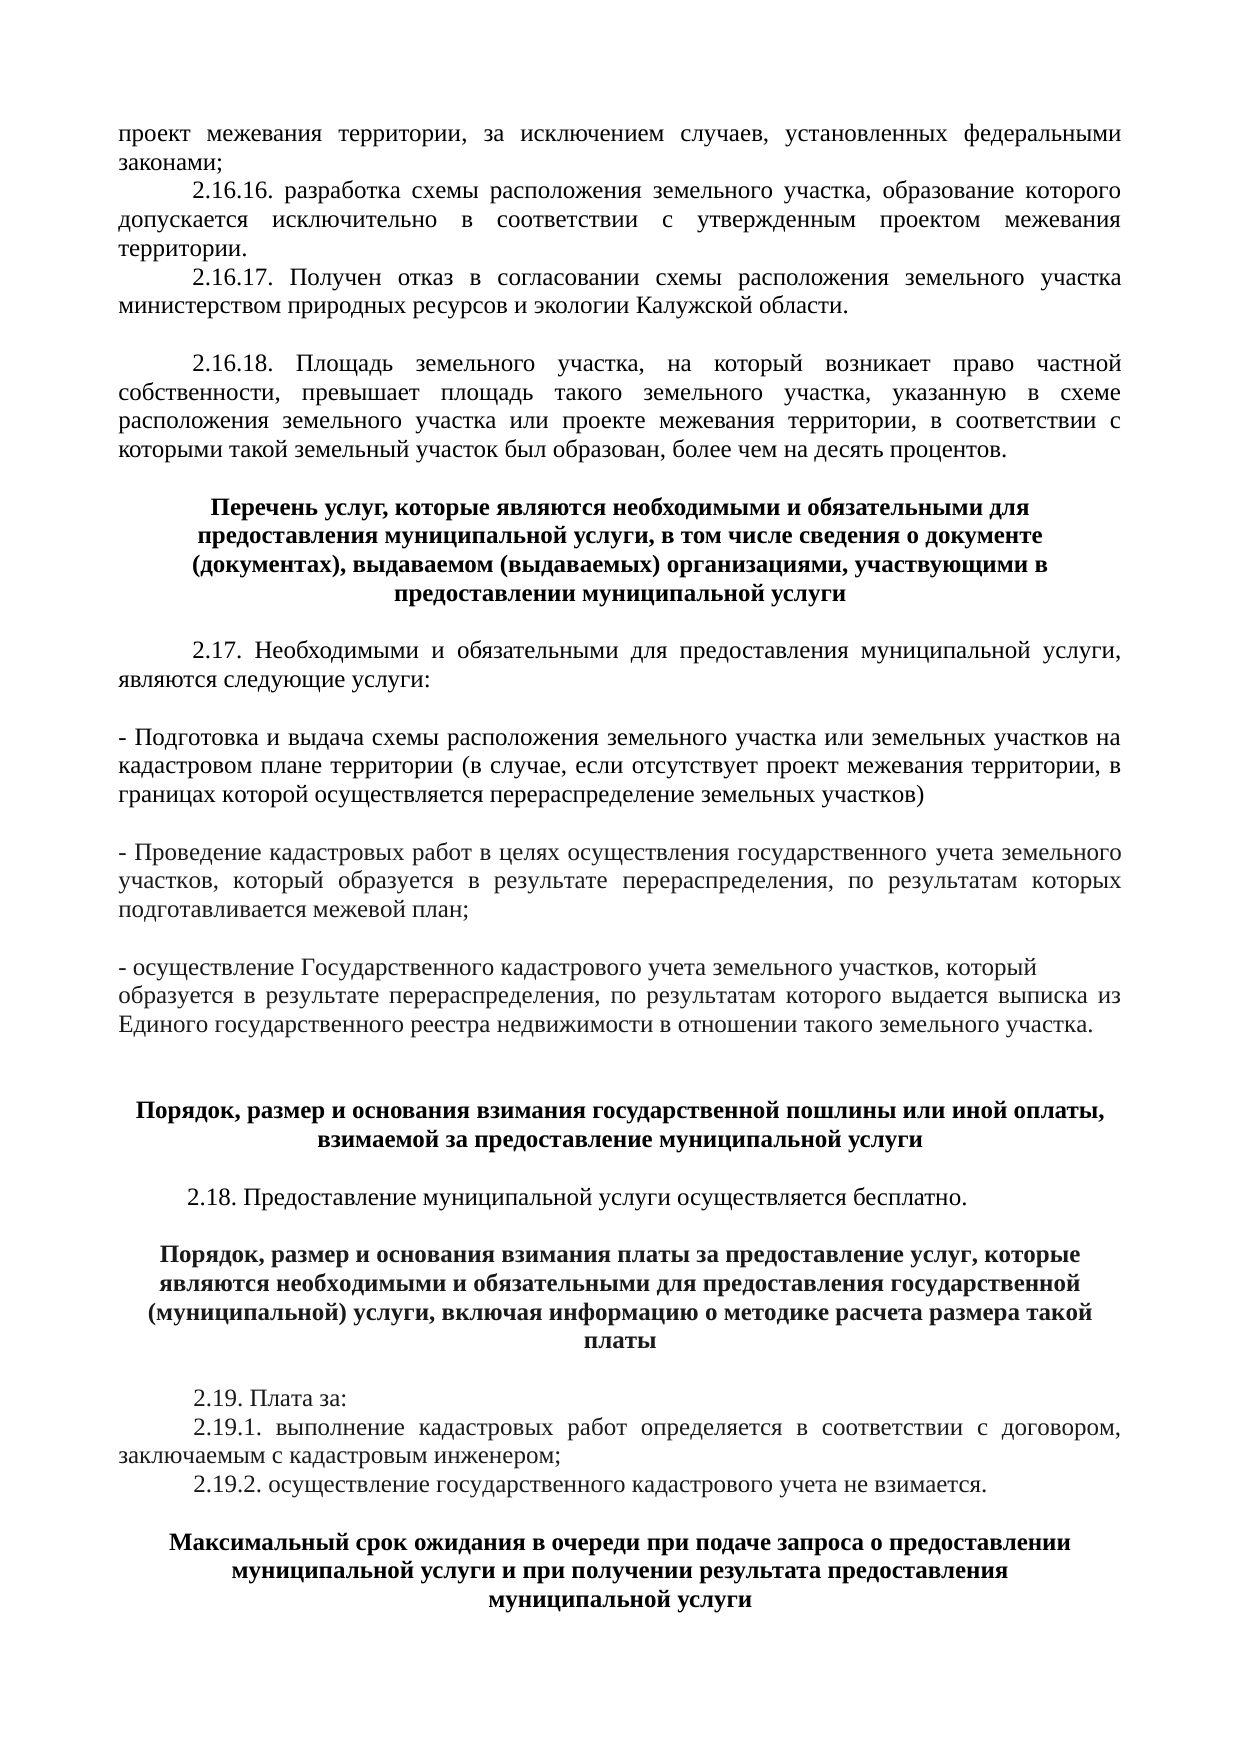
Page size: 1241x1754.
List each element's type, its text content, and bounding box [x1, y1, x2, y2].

text Максимальный срок ожидания в очереди при подаче запроса о предоставлении муниципальной услуги и при получении результата предоставления [118, 1527, 1122, 1584]
text муниципальной услуги [118, 1584, 1122, 1613]
text 2.16.17. Получен отказ в согласовании схемы расположения земельного участка министерством природных ресурсов и экологии Калужской области. [118, 262, 1122, 319]
text - Подготовка и выдача схемы расположения земельного участка или земельных участков на кадастровом плане территории (в случае, если отсутствует проект межевания территории, в границах которой осуществляется перераспределение земельных участков) [118, 722, 1122, 808]
text 2.16.16. разработка схемы расположения земельного участка, образование которого допускается исключительно в соответствии с утвержденным проектом межевания территории. [118, 176, 1122, 262]
text - Проведение кадастровых работ в целях осуществления государственного учета земельного участков, который образуется в результате перераспределения, по результатам которых подготавливается межевой план; [118, 837, 1122, 923]
text Порядок, размер и основания взимания государственной пошлины или иной оплаты, взимаемой за предоставление муниципальной услуги [118, 1096, 1122, 1153]
text - осуществление Государственного кадастрового учета земельного участков, который [118, 952, 1122, 981]
text 2.18. Предоставление муниципальной услуги осуществляется бесплатно. [118, 1182, 1122, 1211]
text 2.16.18. Площадь земельного участка, на который возникает право частной собственности, превышает площадь такого земельного участка, указанную в схеме расположения земельного участка или проекте межевания территории, в соответствии с которыми такой земельный участок был образован, более чем на десять процентов. [118, 348, 1122, 463]
text 2.17. Необходимыми и обязательными для предоставления муниципальной услуги, являются следующие услуги: [118, 636, 1122, 693]
text Перечень услуг, которые являются необходимыми и обязательными для предоставления муниципальной услуги, в том числе сведения о документе (документах), выдаваемом (выдаваемых) организациями, участвующими в предоставлении муниципальной услуги [118, 492, 1122, 607]
text Порядок, размер и основания взимания платы за предоставление услуг, которые являются необходимыми и обязательными для предоставления государственной (муниципальной) услуги, включая информацию о методике расчета размера такой платы [118, 1239, 1122, 1354]
text образуется в результате перераспределения, по результатам которого выдается выписка из Единого государственного реестра недвижимости в отношении такого земельного участка. [118, 981, 1122, 1038]
text 2.19.1. выполнение кадастровых работ определяется в соответствии с договором, заключаемым с кадастровым инженером; [118, 1412, 1122, 1469]
text 2.19. Плата за: [118, 1383, 1122, 1412]
text 2.19.2. осуществление государственного кадастрового учета не взимается. [118, 1469, 1122, 1498]
text проект межевания территории, за исключением случаев, установленных федеральными законами; [118, 118, 1122, 176]
